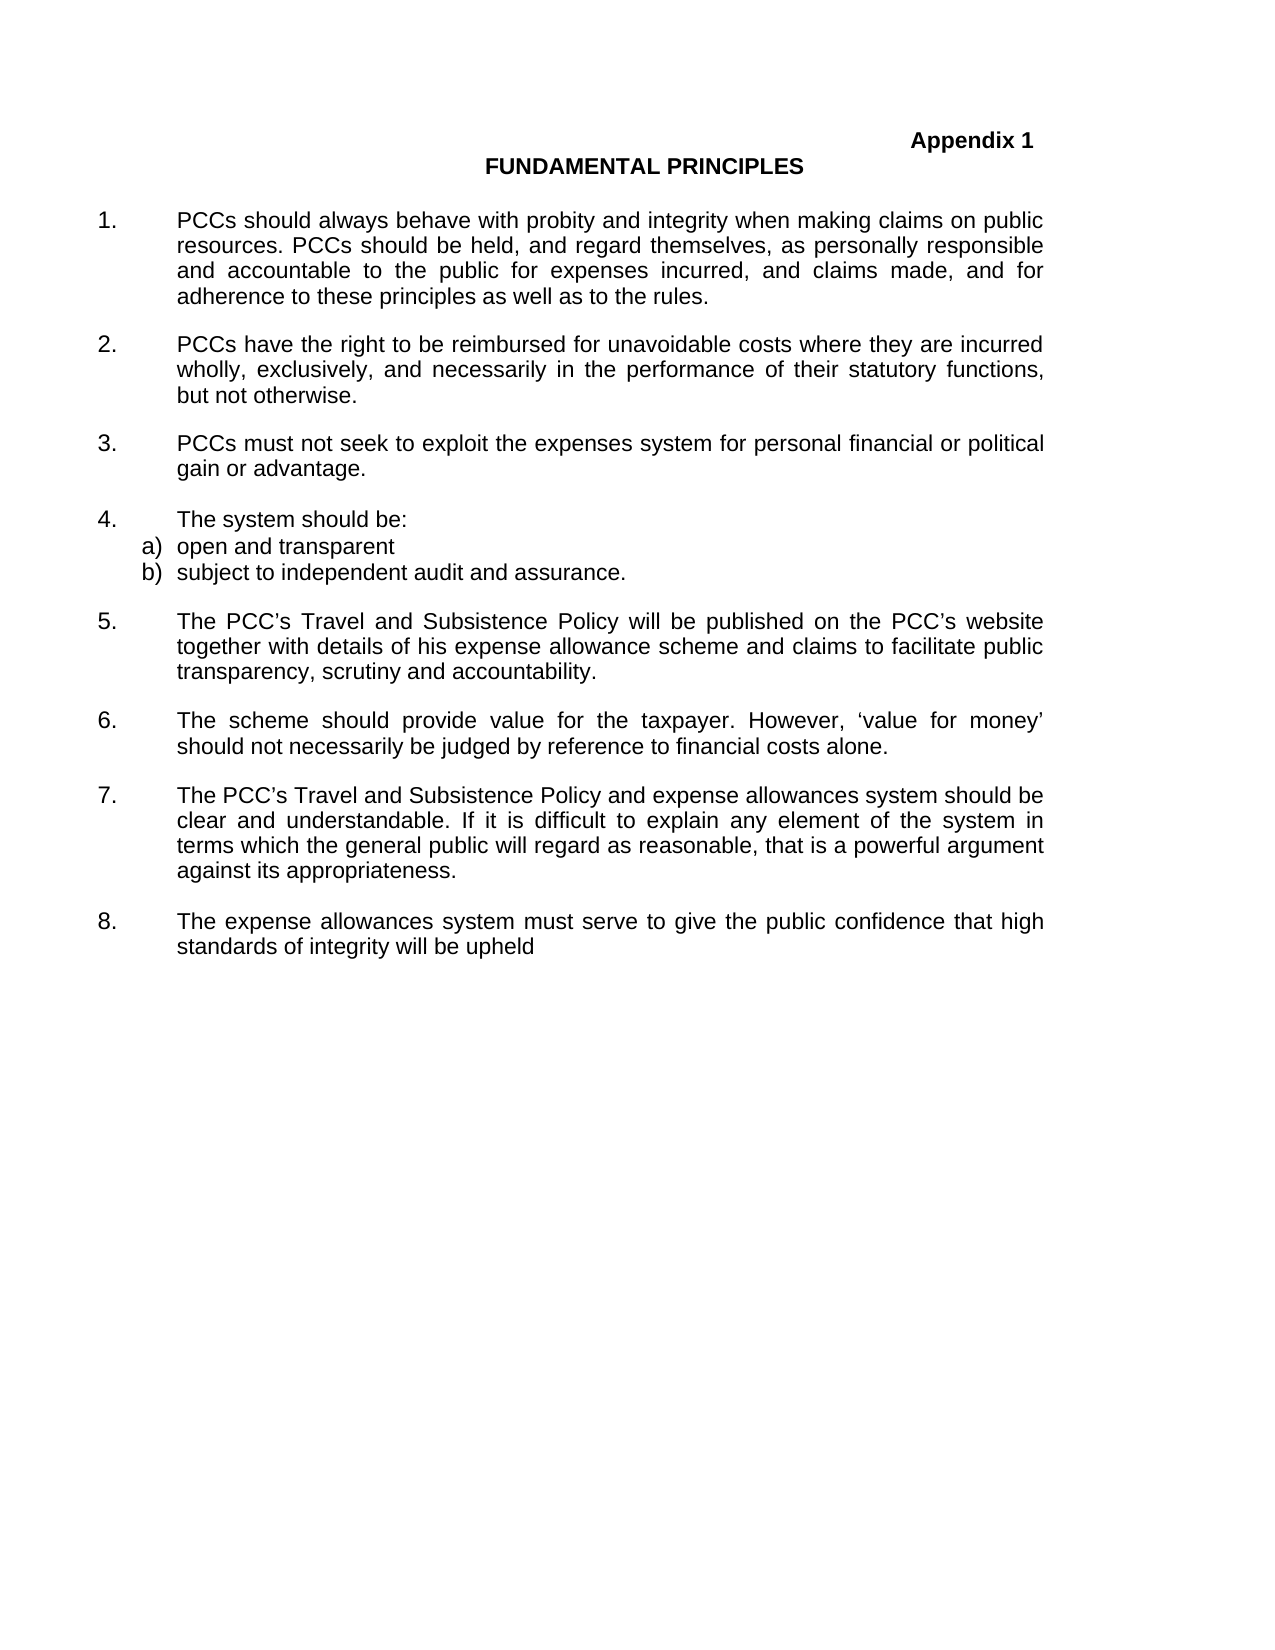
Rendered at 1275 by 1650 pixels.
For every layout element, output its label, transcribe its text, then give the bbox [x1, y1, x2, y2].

list open and transparent [141, 533, 1045, 559]
list The system should be: [97, 507, 1045, 533]
list The PCC’s Travel and Subsistence Policy and expense allowances system should be clear and understandable. If it is difficult to explain any element of the system in terms which the general public will regard as reasonable, that is a powerful argument against its appropriateness. [97, 782, 1045, 884]
list PCCs must not seek to exploit the expenses system for personal financial or political gain or advantage. [97, 431, 1045, 482]
list subject to independent audit and assurance. [141, 560, 1045, 586]
list The scheme should provide value for the taxpayer. However, ‘value for money’ should not necessarily be judged by reference to financial costs alone. [97, 708, 1045, 759]
text Appendix 1 [177, 127, 1040, 153]
list The PCC’s Travel and Subsistence Policy will be published on the PCC’s website together with details of his expense allowance scheme and claims to facilitate public transparency, scrutiny and accountability. [97, 608, 1045, 685]
list PCCs have the right to be reimbursed for unavoidable costs where they are incurred wholly, exclusively, and necessarily in the performance of their statutory functions, but not otherwise. [97, 332, 1045, 408]
text FUNDAMENTAL PRINCIPLES [251, 153, 1045, 180]
list The expense allowances system must serve to give the public confidence that high standards of integrity will be upheld [97, 908, 1045, 960]
list PCCs should always behave with probity and integrity when making claims on public resources. PCCs should be held, and regard themselves, as personally responsible and accountable to the public for expenses incurred, and claims made, and for adherence to these principles as well as to the rules. [97, 207, 1045, 309]
